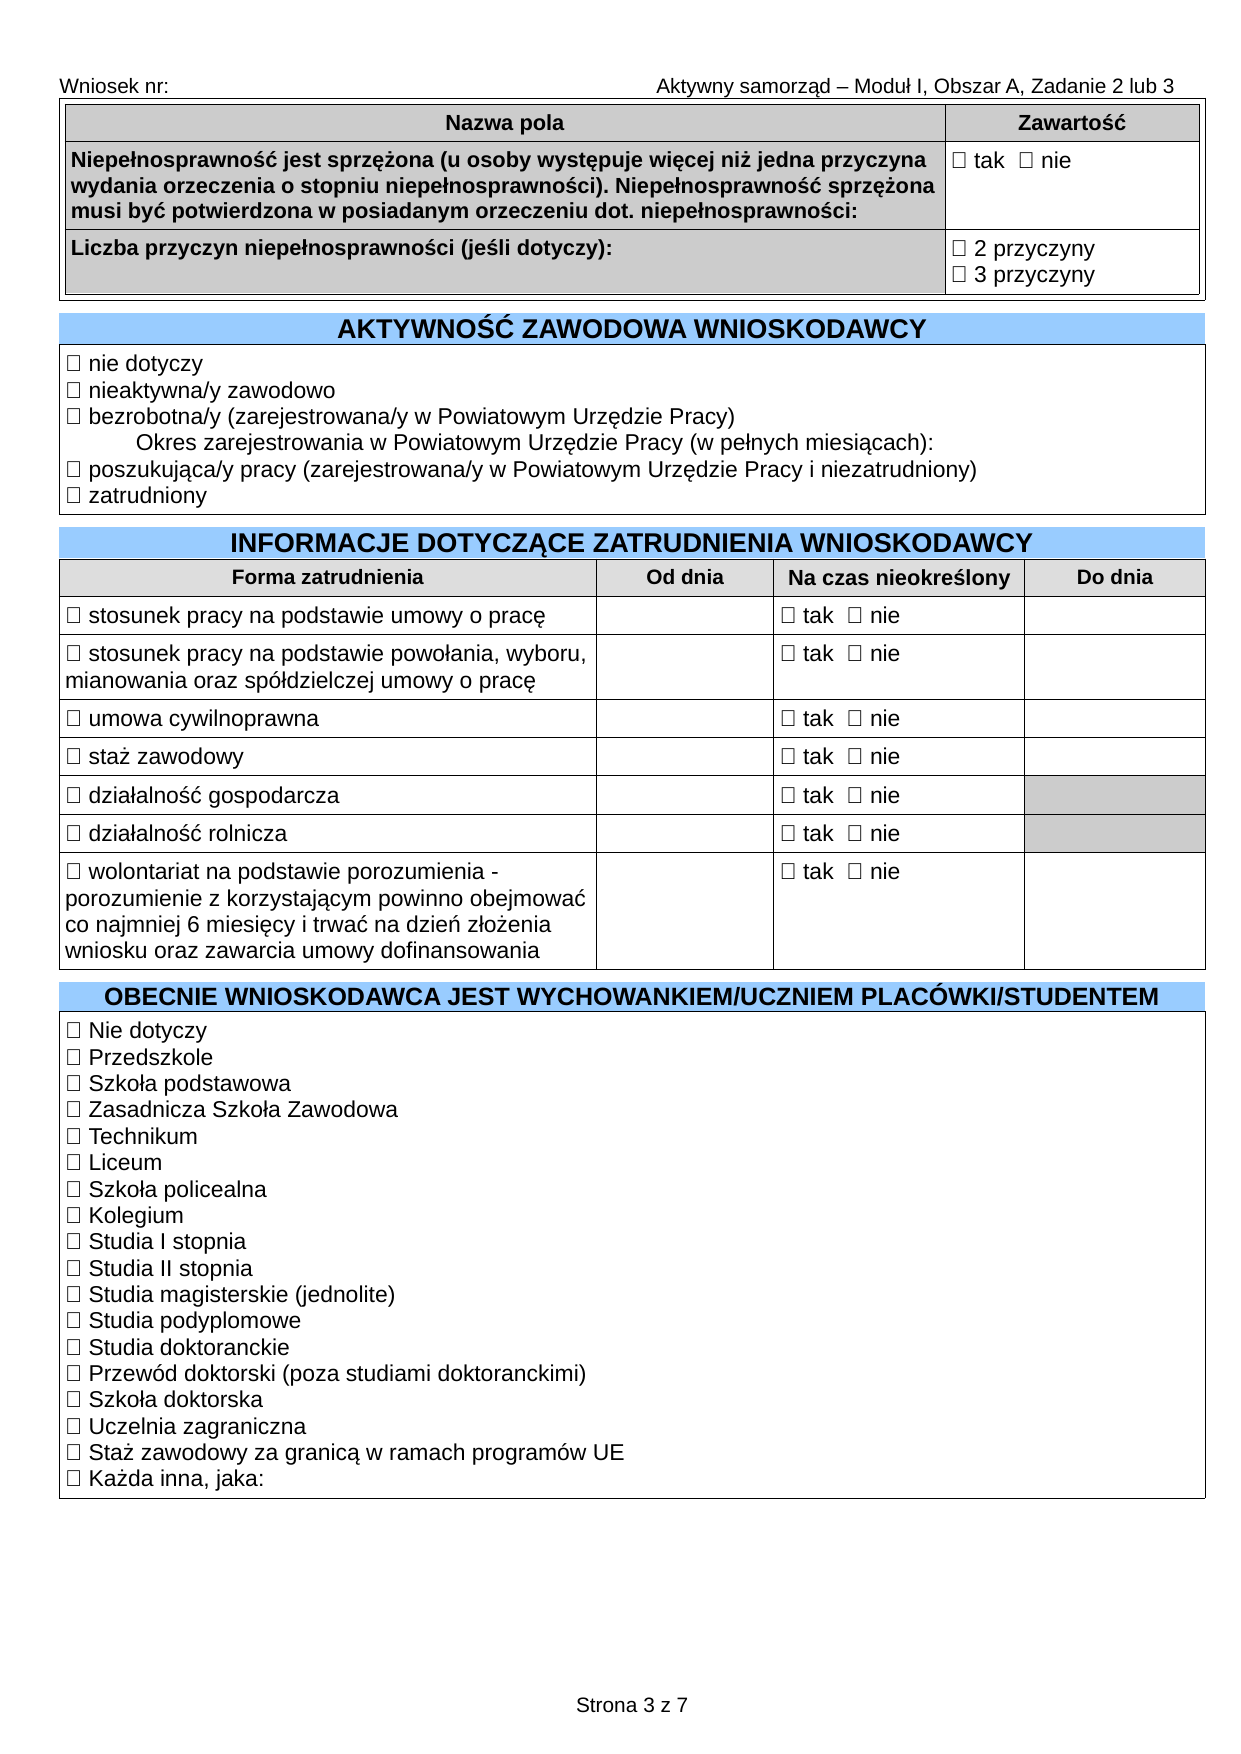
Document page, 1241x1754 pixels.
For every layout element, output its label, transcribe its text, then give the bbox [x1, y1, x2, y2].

table_cell  umowa cywilnoprawna [60, 700, 596, 737]
table_cell [1025, 635, 1205, 699]
table_cell [597, 597, 773, 634]
table_cell  wolontariat na podstawie porozumienia - porozumienie z korzystającym powinno obejmować co najmniej 6 miesięcy i trwać na dzień złożenia wniosku oraz zawarcia umowy dofinansowania [60, 853, 596, 969]
table_cell  tak  nie [946, 142, 1199, 229]
table_cell [1025, 853, 1205, 969]
table_header Forma zatrudnienia [60, 560, 596, 596]
table_cell  tak  nie [774, 853, 1024, 969]
subtitle OBECNIE WNIOSKODAWCA JEST WYCHOWANKIEM/UCZNIEM PLACÓWKI/STUDENTEM [59, 982, 1205, 1011]
table_header  nie dotyczy  nieaktywna/y zawodowo  bezrobotna/y (zarejestrowana/y w Powiatowym Urzędzie Pracy) Okres zarejestrowania w Powiatowym Urzędzie Pracy (w pełnych miesiącach):  poszukująca/y pracy (zarejestrowana/y w Powiatowym Urzędzie Pracy i niezatrudniony)  zatrudniony [60, 345, 1205, 514]
table_cell  stosunek pracy na podstawie powołania, wyboru, mianowania oraz spółdzielczej umowy o pracę [60, 635, 596, 699]
subtitle AKTYWNOŚĆ ZAWODOWA WNIOSKODAWCY [59, 313, 1205, 344]
table_cell  stosunek pracy na podstawie umowy o pracę [60, 597, 596, 634]
table_cell  tak  nie [774, 776, 1024, 814]
subtitle INFORMACJE DOTYCZĄCE ZATRUDNIENIA WNIOSKODAWCY [59, 527, 1205, 558]
table_header Na czas nieokreślony [774, 560, 1024, 596]
table_cell [597, 700, 773, 737]
table_header [60, 99, 1205, 300]
table_cell  tak  nie [774, 597, 1024, 634]
table_cell  tak  nie [774, 815, 1024, 852]
table_cell  tak  nie [774, 700, 1024, 737]
table_cell [1025, 815, 1205, 852]
table_cell [1025, 738, 1205, 775]
table_cell [597, 815, 773, 852]
table_header Od dnia [597, 560, 773, 596]
table_cell [597, 776, 773, 814]
table_cell [1025, 700, 1205, 737]
table_cell [597, 853, 773, 969]
table_cell  tak  nie [774, 635, 1024, 699]
table_cell [597, 635, 773, 699]
table_header  Nie dotyczy  Przedszkole  Szkoła podstawowa  Zasadnicza Szkoła Zawodowa  Technikum  Liceum  Szkoła policealna  Kolegium  Studia I stopnia  Studia II stopnia  Studia magisterskie (jednolite)  Studia podyplomowe  Studia doktoranckie  Przewód doktorski (poza studiami doktoranckimi)  Szkoła doktorska  Uczelnia zagraniczna  Staż zawodowy za granicą w ramach programów UE  Każda inna, jaka: [60, 1012, 1205, 1497]
table_cell  działalność gospodarcza [60, 776, 596, 814]
table_cell [1025, 776, 1205, 814]
table_cell [597, 738, 773, 775]
table_cell  tak  nie [774, 738, 1024, 775]
table_header Do dnia [1025, 560, 1205, 596]
table_header Nazwa pola [66, 105, 945, 141]
table_cell Niepełnosprawność jest sprzężona (u osoby występuje więcej niż jedna przyczyna wydania orzeczenia o stopniu niepełnosprawności). Niepełnosprawność sprzężona musi być potwierdzona w posiadanym orzeczeniu dot. niepełnosprawności: [66, 142, 945, 229]
table_cell  2 przyczyny  3 przyczyny [946, 230, 1199, 293]
table_cell [1025, 597, 1205, 634]
table_cell  działalność rolnicza [60, 815, 596, 852]
table_cell Liczba przyczyn niepełnosprawności (jeśli dotyczy): [66, 230, 945, 293]
table_header Zawartość [946, 105, 1199, 141]
table_cell  staż zawodowy [60, 738, 596, 775]
